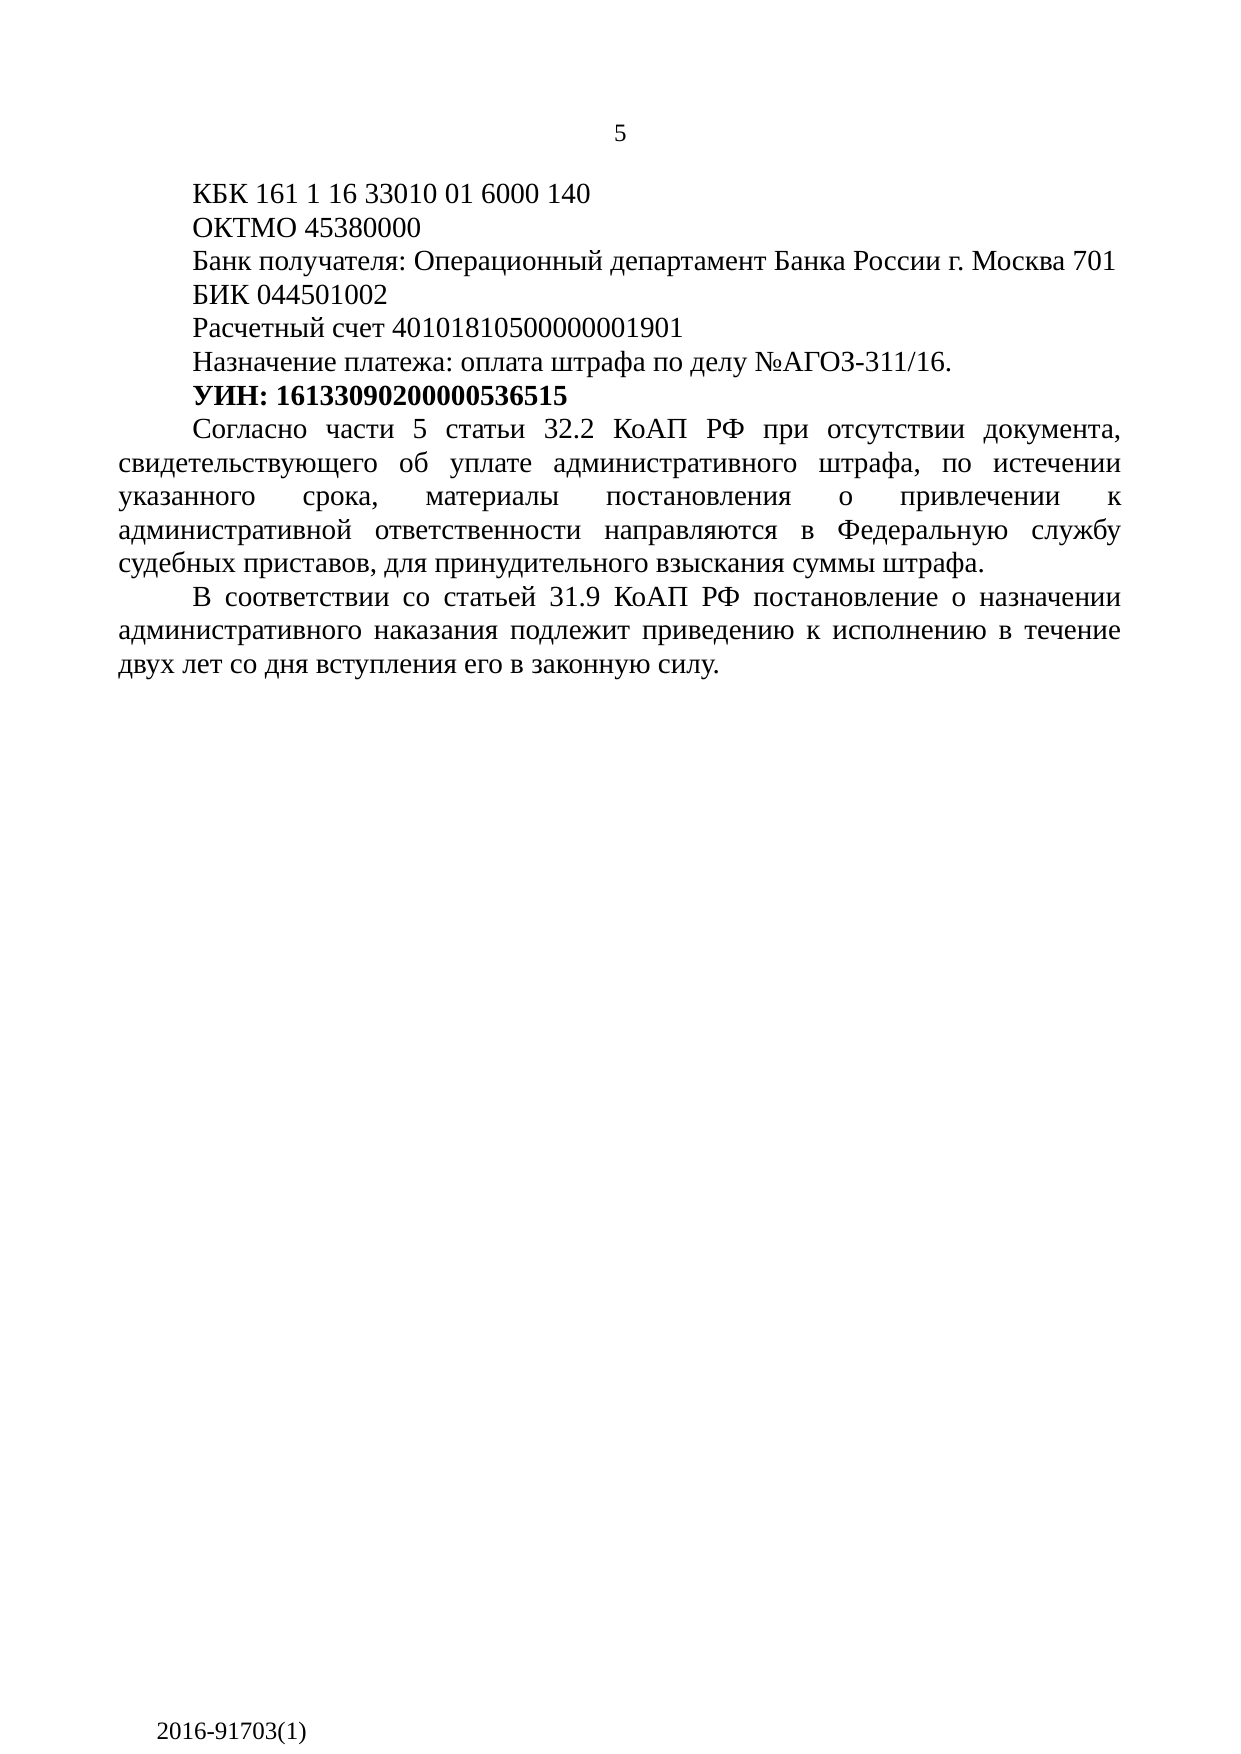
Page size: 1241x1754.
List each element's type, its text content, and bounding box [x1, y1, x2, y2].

text Банк получателя: Операционный департамент Банка России г. Москва 701 [118, 243, 1122, 277]
text КБК 161 1 16 33010 01 6000 140 [118, 176, 1122, 210]
text ОКТМО 45380000 [118, 210, 1122, 243]
text В соответствии со статьей 31.9 КоАП РФ постановление о назначении административного наказания подлежит приведению к исполнению в течение двух лет со дня вступления его в законную силу. [118, 579, 1122, 679]
text УИН: 16133090200000536515 [118, 378, 1122, 411]
text Расчетный счет 40101810500000001901 [118, 311, 1122, 344]
text БИК 044501002 [118, 277, 1122, 311]
text Согласно части 5 статьи 32.2 КоАП РФ при отсутствии документа, свидетельствующего об уплате административного штрафа, по истечении указанного срока, материалы постановления о привлечении к административной ответственности направляются в Федеральную службу судебных приставов, для принудительного взыскания суммы штрафа. [118, 411, 1122, 579]
text Назначение платежа: оплата штрафа по делу №АГОЗ-311/16. [118, 344, 1122, 378]
